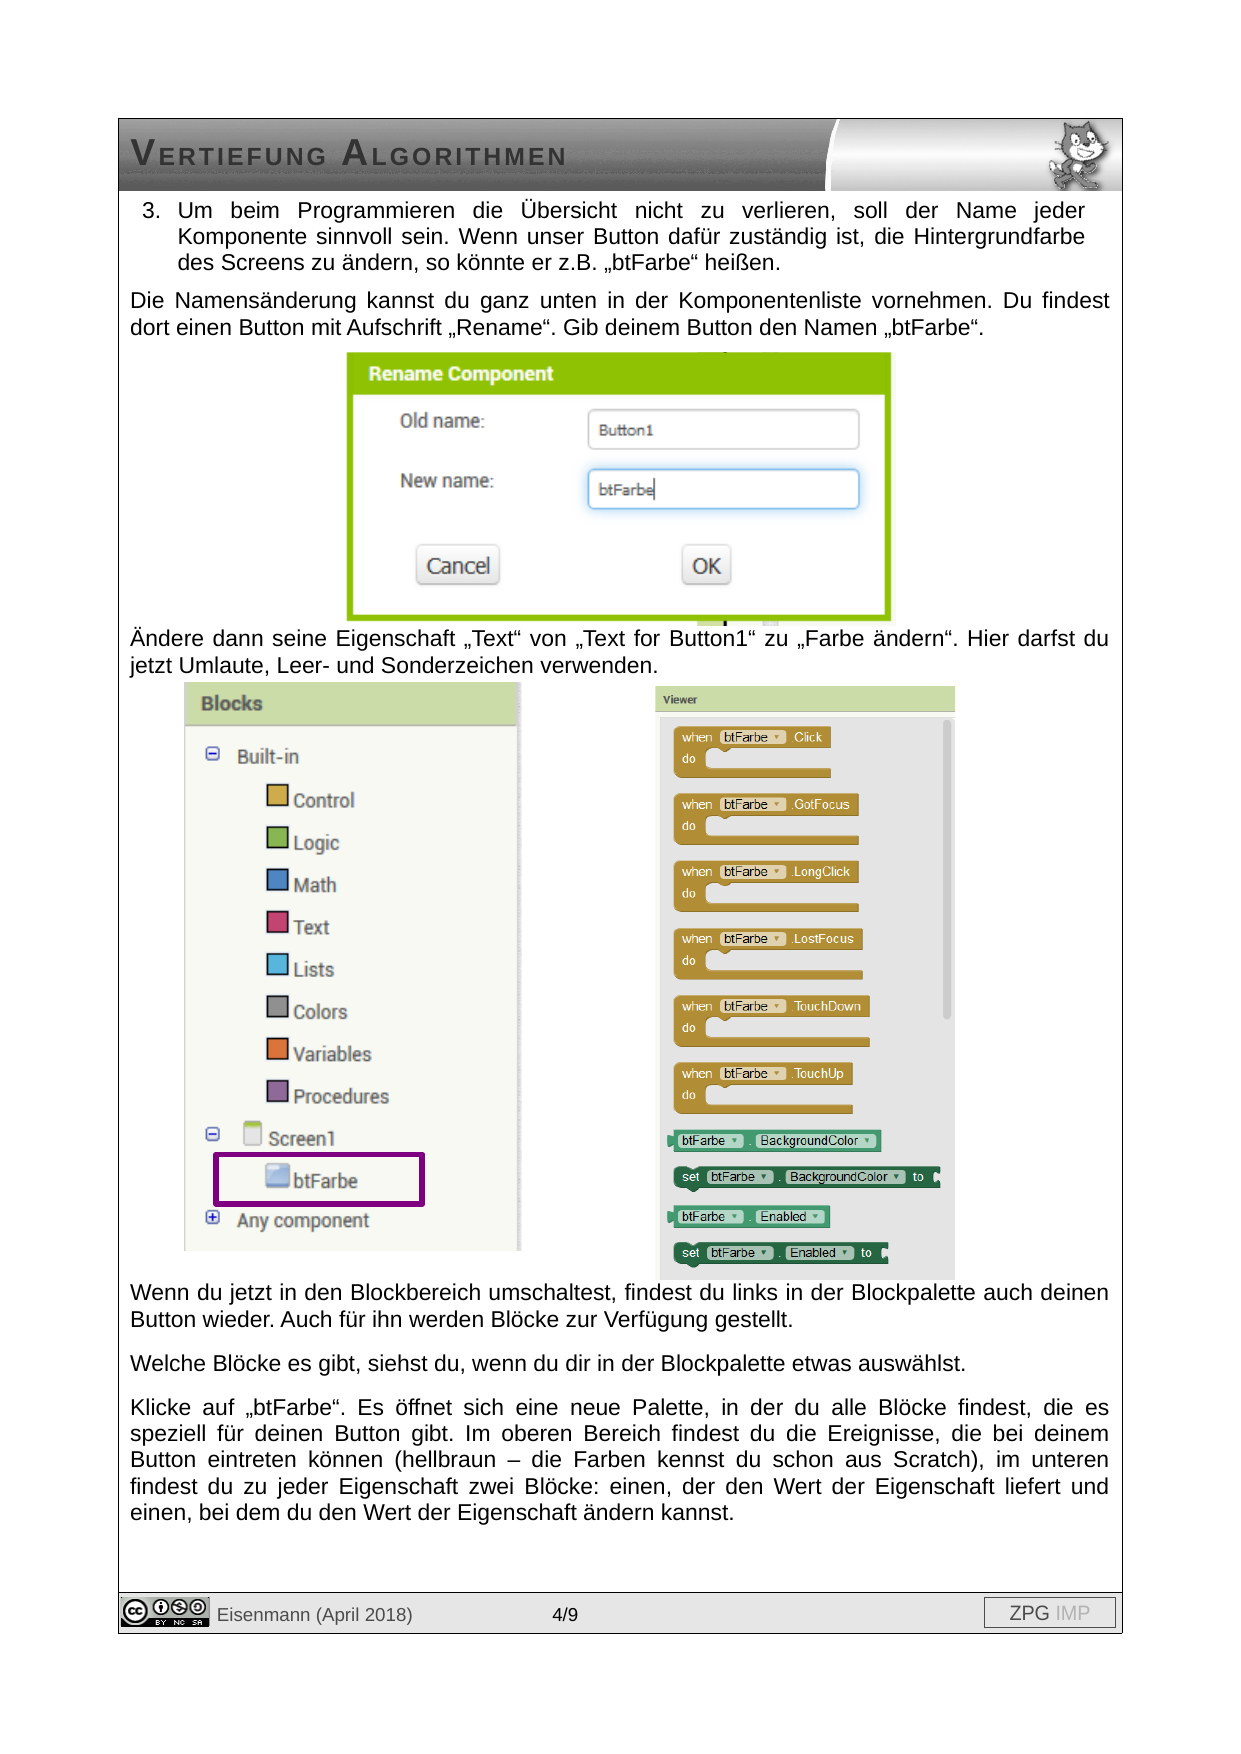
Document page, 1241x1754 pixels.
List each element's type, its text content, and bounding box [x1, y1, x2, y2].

list Um beim Programmieren die Übersicht nicht zu verlieren, soll der Name jeder Komponente sinnvoll sein. Wenn unser Button dafür zuständig ist, die Hintergrundfarbe des Screens zu ändern, so könnte er z.B. „btFarbe“ heißen. [142, 197, 1087, 276]
picture [184, 682, 522, 1251]
text Ändere dann seine Eigenschaft „Text“ von „Text for Button1“ zu „Farbe ändern“. Hier darfst du jetzt Umlaute, Leer- und Sonderzeichen verwenden. [130, 358, 1110, 678]
picture [655, 686, 956, 1280]
picture [119, 119, 1122, 191]
text Klicke auf „btFarbe“. Es öffnet sich eine neue Palette, in der du alle Blöcke findest, die es speziell für deinen Button gibt. Im oberen Bereich findest du die Ereignisse, die bei deinem Button eintreten können (hellbraun – die Farben kennst du schon aus Scratch), im unteren findest du zu jeder Eigenschaft zwei Blöcke: einen, der den Wert der Eigenschaft liefert und einen, bei dem du den Wert der Eigenschaft ändern kannst. [130, 1394, 1110, 1525]
picture [120, 1597, 210, 1627]
picture [344, 352, 896, 626]
text Wenn du jetzt in den Blockbereich umschaltest, findest du links in der Blockpalette auch deinen Button wieder. Auch für ihn werden Blöcke zur Verfügung gestellt. [130, 696, 1110, 1332]
text Welche Blöcke es gibt, siehst du, wenn du dir in der Blockpalette etwas auswählst. [130, 1349, 1110, 1376]
text Die Namensänderung kannst du ganz unten in der Komponentenliste vornehmen. Du findest dort einen Button mit Aufschrift „Rename“. Gib deinem Button den Namen „btFarbe“. [130, 287, 1110, 340]
